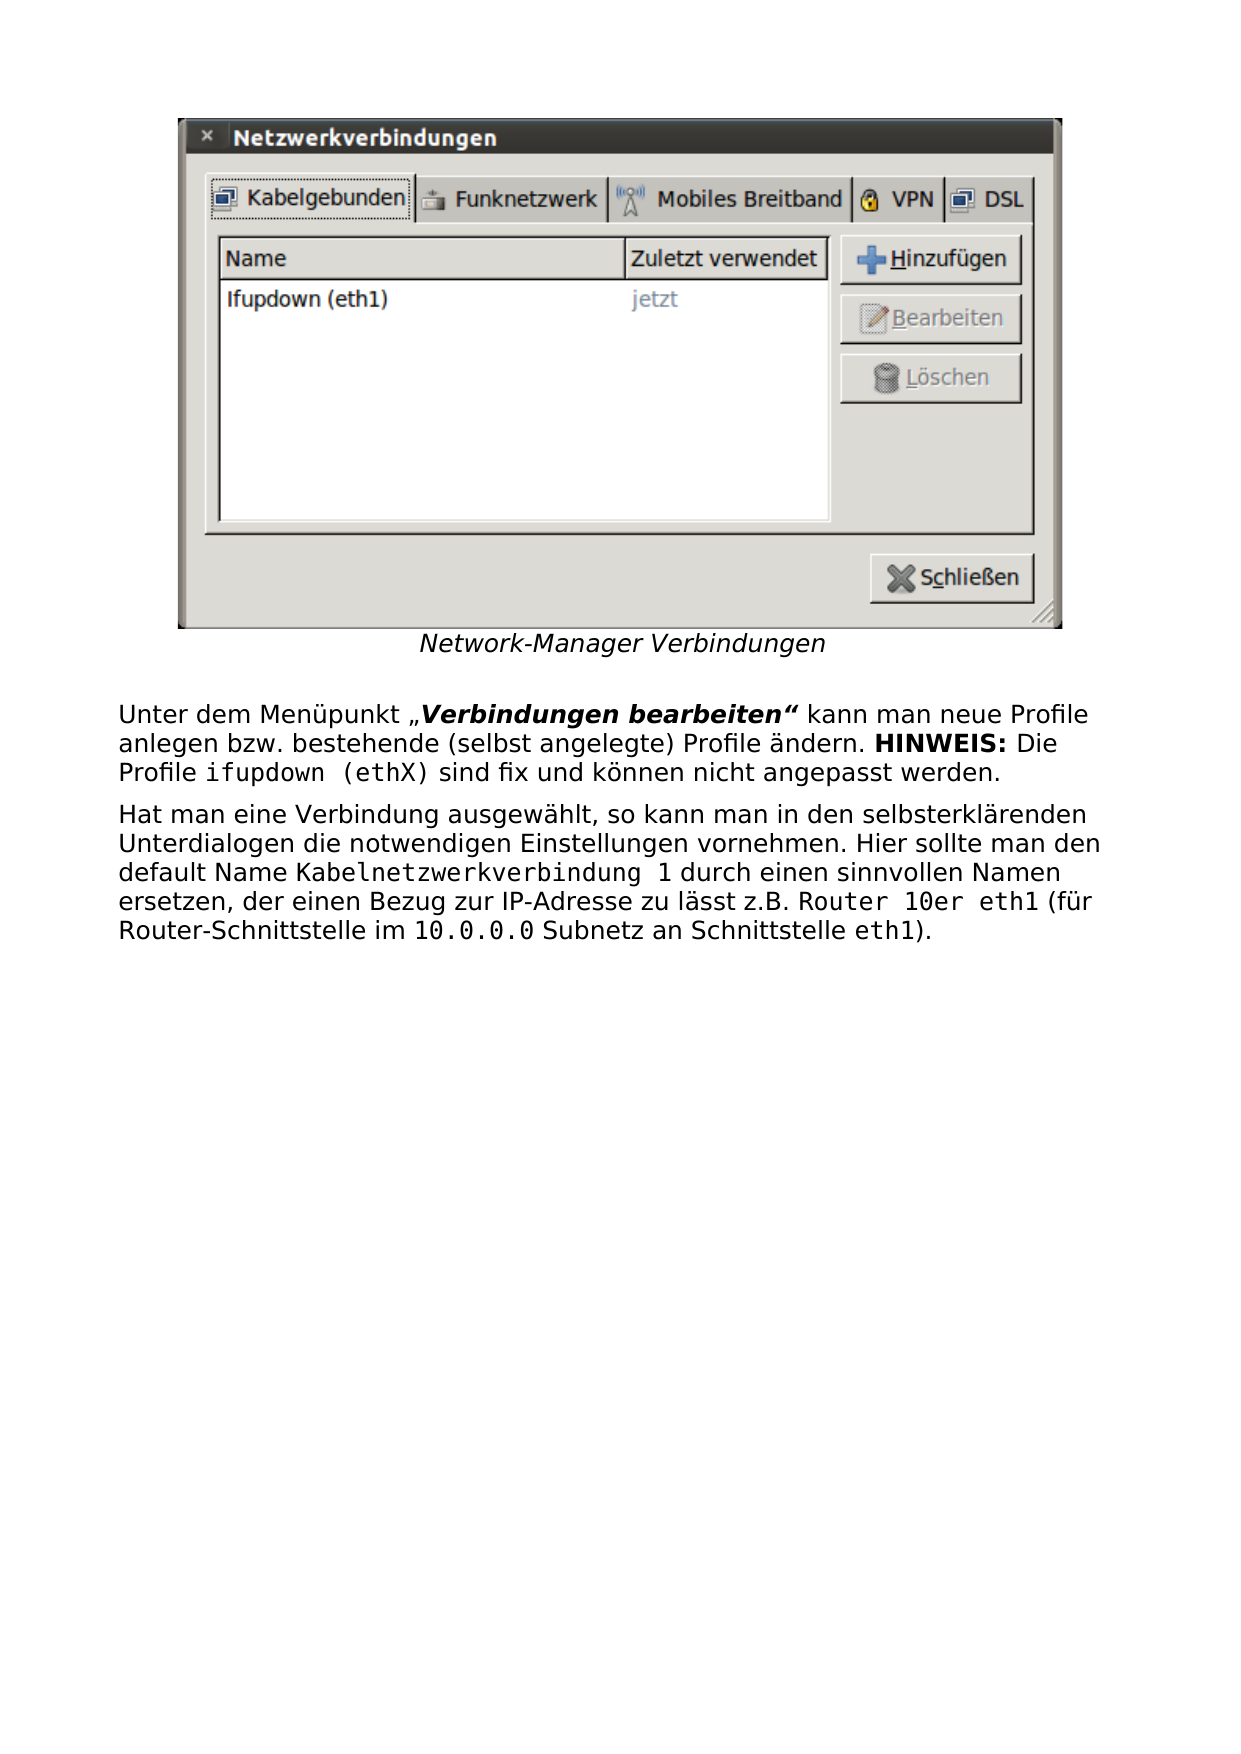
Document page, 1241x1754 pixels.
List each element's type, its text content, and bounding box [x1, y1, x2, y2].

picture [177, 118, 1063, 629]
text Hat man eine Verbindung ausgewählt, so kann man in den selbsterklärenden Unterdialogen die notwendigen Einstellungen vornehmen. Hier sollte man den default Name Kabelnetzwerkverbindung 1 durch einen sinnvollen Namen ersetzen, der einen Bezug zur IP-Adresse zu lässt z.B. Router 10er eth1 (für Router-Schnittstelle im 10.0.0.0 Subnetz an Schnittstelle eth1). [118, 800, 1122, 946]
text Unter dem Menüpunkt „Verbindungen bearbeiten“ kann man neue Profile anlegen bzw. bestehende (selbst angelegte) Profile ändern. HINWEIS: Die Profile ifupdown (ethX) sind fix und können nicht angepasst werden. [118, 700, 1122, 787]
text Network-Manager Verbindungen [178, 629, 1062, 658]
